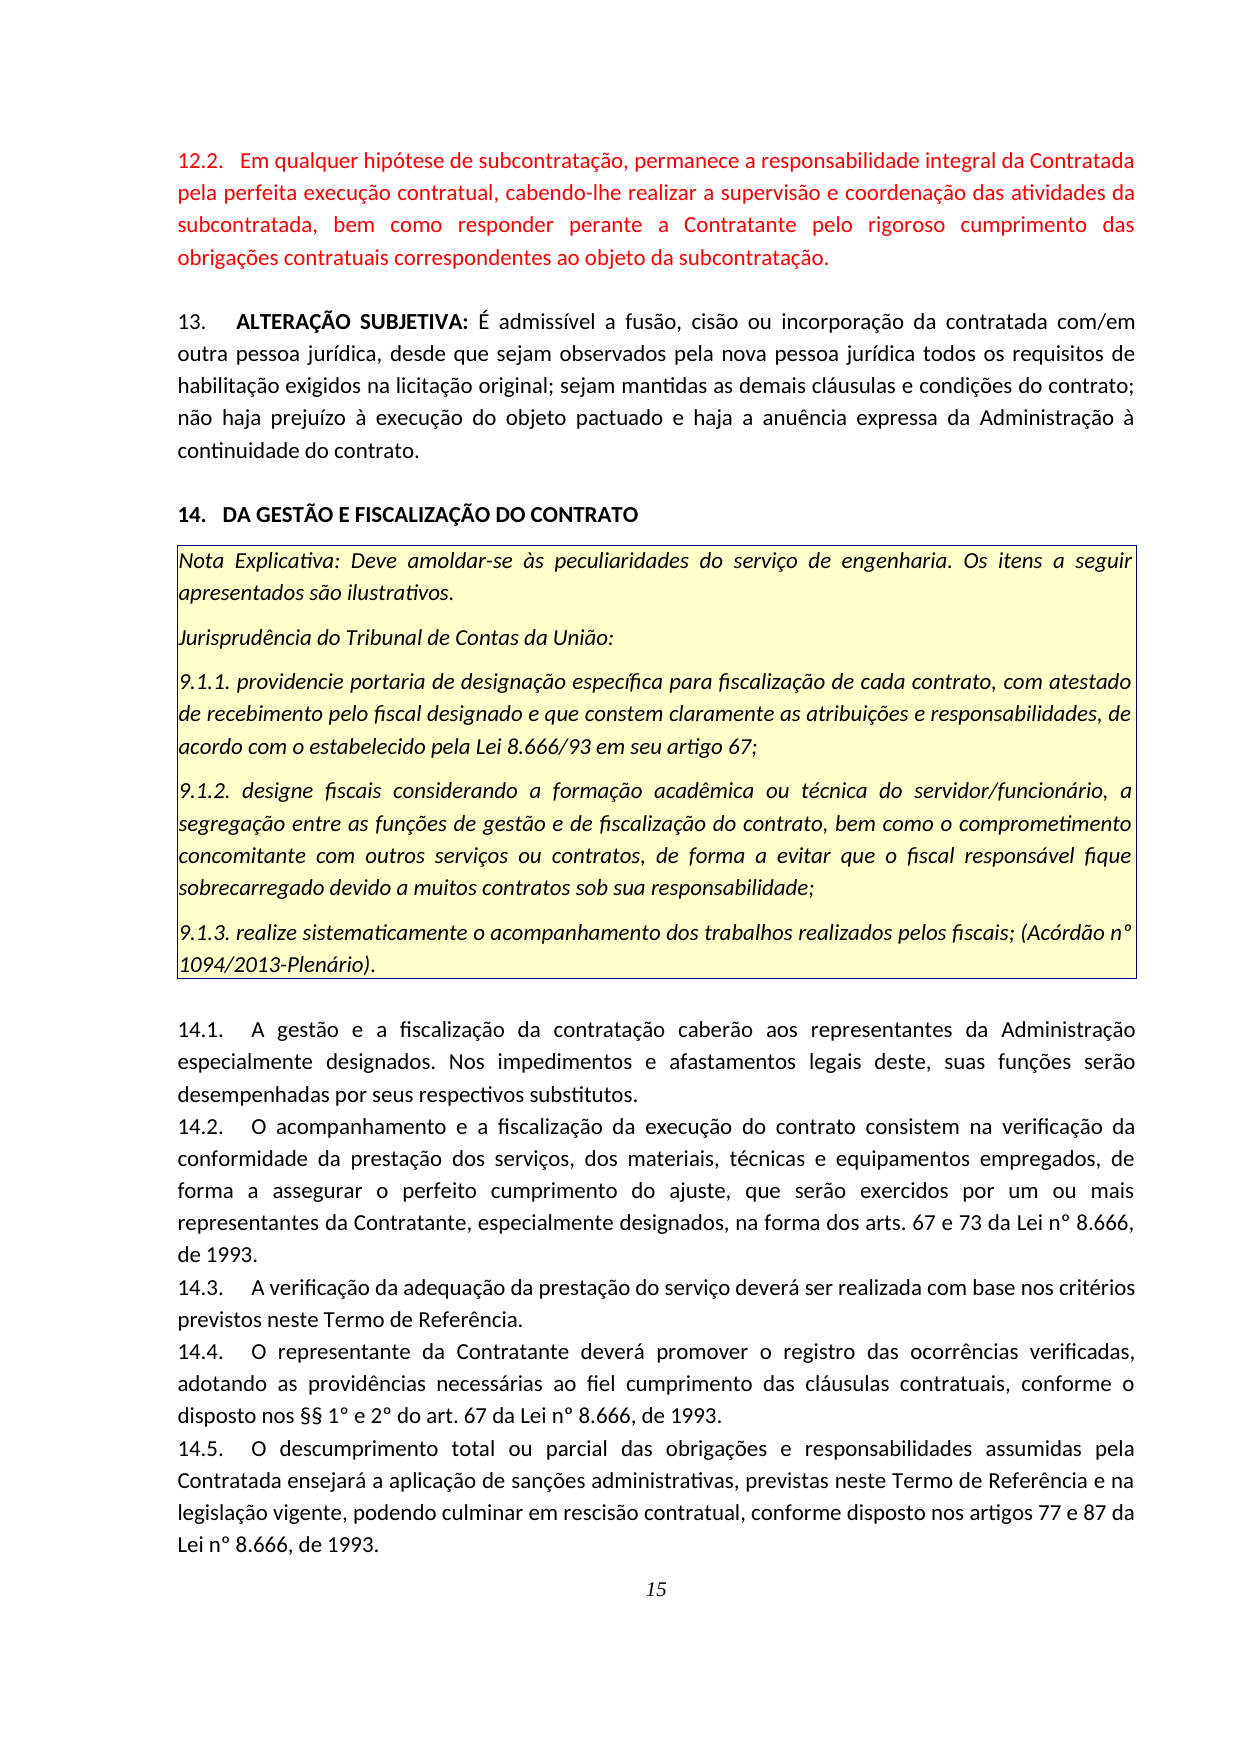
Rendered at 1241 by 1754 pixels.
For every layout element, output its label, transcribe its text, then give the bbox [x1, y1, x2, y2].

list A verificação da adequação da prestação do serviço deverá ser realizada com base nos critérios previstos neste Termo de Referência. [177, 1273, 1137, 1333]
text 9.1.2. designe fiscais considerando a formação acadêmica ou técnica do servidor/funcionário, a segregação entre as funções de gestão e de fiscalização do contrato, bem como o comprometimento concomitante com outros serviços ou contratos, de forma a evitar que o fiscal responsável fique sobrecarregado devido a muitos contratos sob sua responsabilidade; [178, 775, 1136, 901]
text Nota Explicativa: Deve amoldar-se às peculiaridades do serviço de engenharia. Os itens a seguir apresentados são ilustrativos. [178, 546, 1136, 606]
list O representante da Contratante deverá promover o registro das ocorrências verificadas, adotando as providências necessárias ao fiel cumprimento das cláusulas contratuais, conforme o disposto nos §§ 1º e 2º do art. 67 da Lei nº 8.666, de 1993. [177, 1337, 1137, 1429]
list O acompanhamento e a fiscalização da execução do contrato consistem na verificação da conformidade da prestação dos serviços, dos materiais, técnicas e equipamentos empregados, de forma a assegurar o perfeito cumprimento do ajuste, que serão exercidos por um ou mais representantes da Contratante, especialmente designados, na forma dos arts. 67 e 73 da Lei nº 8.666, de 1993. [177, 1112, 1137, 1269]
text 9.1.1. providencie portaria de designação específica para fiscalização de cada contrato, com atestado de recebimento pelo fiscal designado e que constem claramente as atribuições e responsabilidades, de acordo com o estabelecido pela Lei 8.666/93 em seu artigo 67; [178, 666, 1136, 760]
list A gestão e a fiscalização da contratação caberão aos representantes da Administração especialmente designados. Nos impedimentos e afastamentos legais deste, suas funções serão desempenhadas por seus respectivos substitutos. [177, 1015, 1137, 1108]
text 9.1.3. realize sistematicamente o acompanhamento dos trabalhos realizados pelos fiscais; (Acórdão nº 1094/2013-Plenário). [178, 917, 1136, 978]
list DA GESTÃO E FISCALIZAÇÃO DO CONTRATO [177, 500, 1137, 528]
list O descumprimento total ou parcial das obrigações e responsabilidades assumidas pela Contratada ensejará a aplicação de sanções administrativas, previstas neste Termo de Referência e na legislação vigente, podendo culminar em rescisão contratual, conforme disposto nos artigos 77 e 87 da Lei nº 8.666, de 1993. [177, 1434, 1137, 1558]
list ALTERAÇÃO SUBJETIVA: É admissível a fusão, cisão ou incorporação da contratada com/em outra pessoa jurídica, desde que sejam observados pela nova pessoa jurídica todos os requisitos de habilitação exigidos na licitação original; sejam mantidas as demais cláusulas e condições do contrato; não haja prejuízo à execução do objeto pactuado e haja a anuência expressa da Administração à continuidade do contrato. [177, 307, 1137, 464]
list Em qualquer hipótese de subcontratação, permanece a responsabilidade integral da Contratada pela perfeita execução contratual, cabendo-lhe realizar a supervisão e coordenação das atividades da subcontratada, bem como responder perante a Contratante pelo rigoroso cumprimento das obrigações contratuais correspondentes ao objeto da subcontratação. [177, 146, 1137, 271]
text Jurisprudência do Tribunal de Contas da União: [178, 622, 1136, 651]
